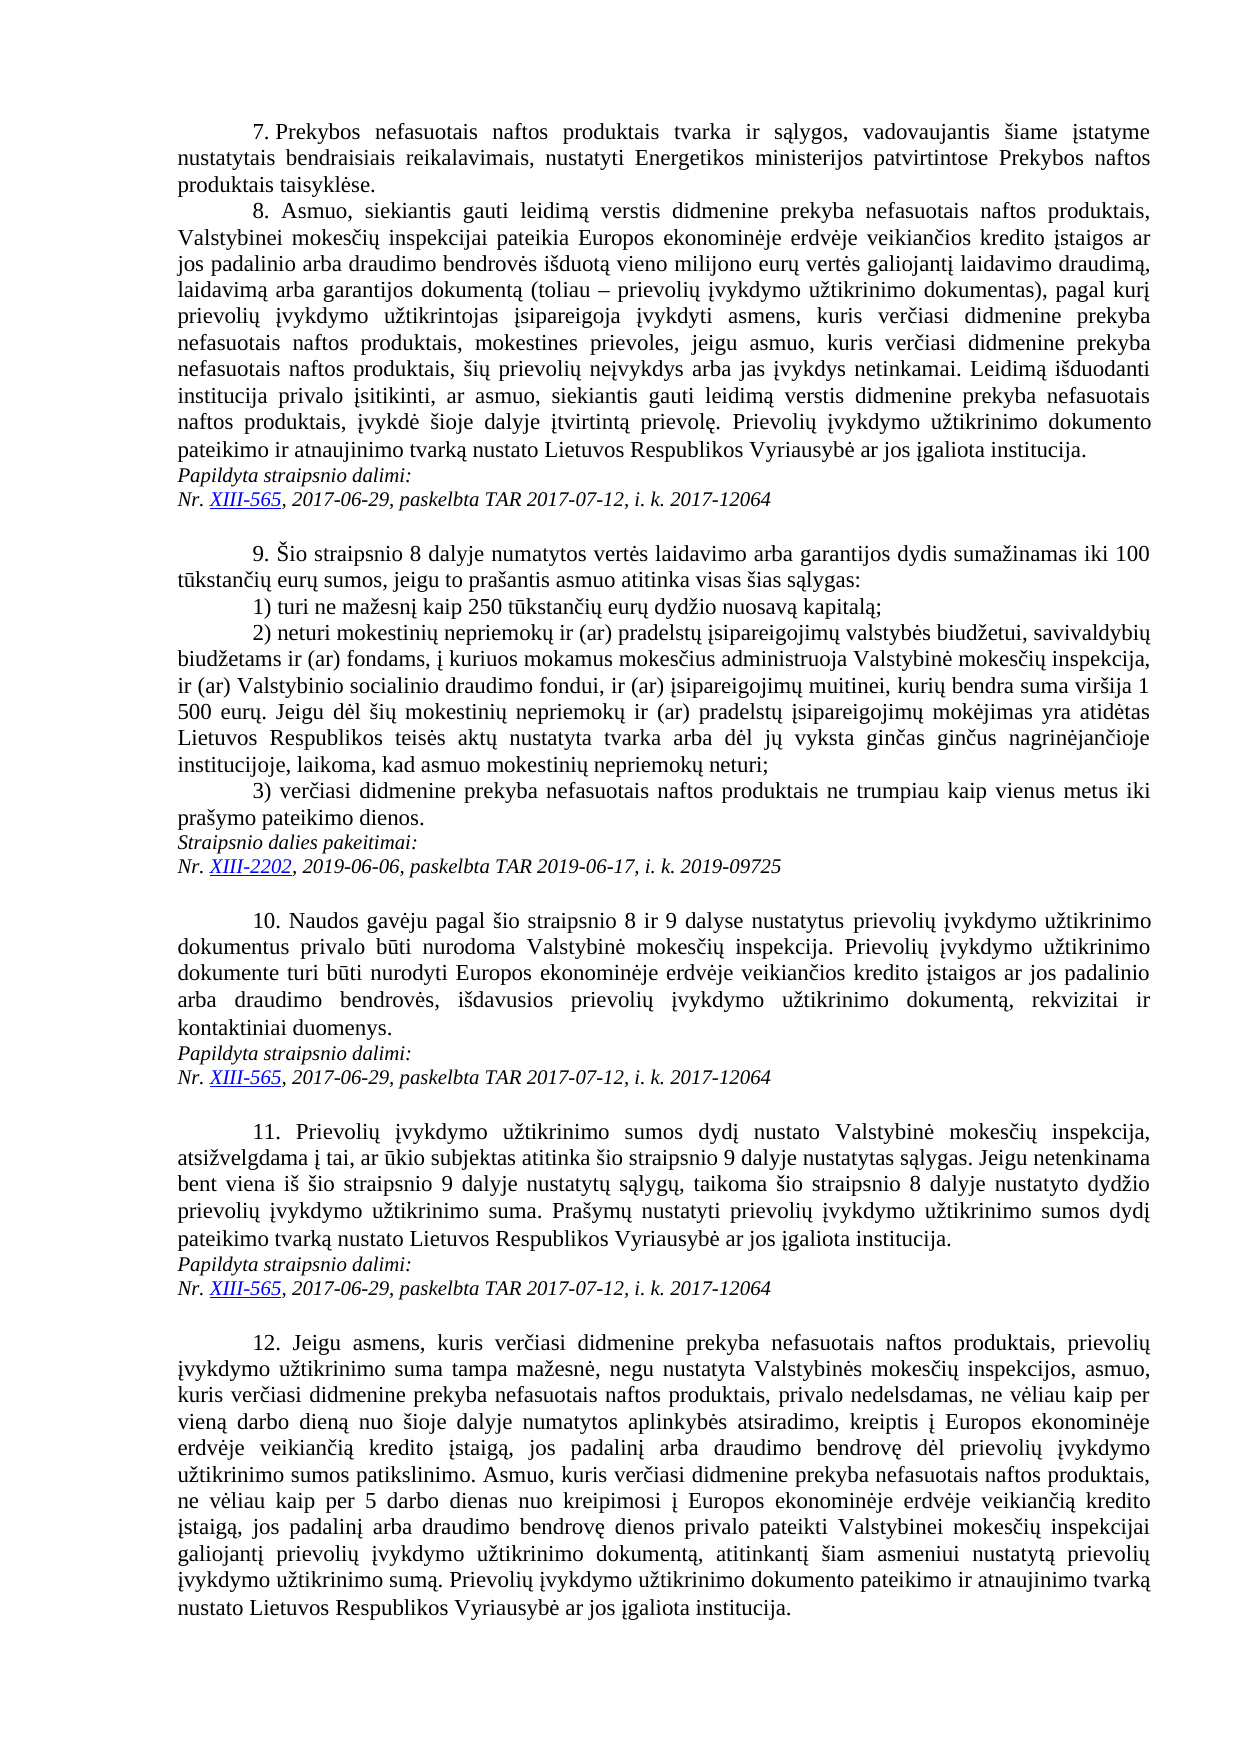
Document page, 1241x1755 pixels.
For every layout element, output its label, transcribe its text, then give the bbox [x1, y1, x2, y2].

text Nr. XIII-565, 2017-06-29, paskelbta TAR 2017-07-12, i. k. 2017-12064 [177, 1065, 1152, 1089]
text 8. Asmuo, siekiantis gauti leidimą verstis didmenine prekyba nefasuotais naftos produktais, Valstybinei mokesčių inspekcijai pateikia Europos ekonominėje erdvėje veikiančios kredito įstaigos ar jos padalinio arba draudimo bendrovės išduotą vieno milijono eurų vertės galiojantį laidavimo draudimą, laidavimą arba garantijos dokumentą (toliau – prievolių įvykdymo užtikrinimo dokumentas), pagal kurį prievolių įvykdymo užtikrintojas įsipareigoja įvykdyti asmens, kuris verčiasi didmenine prekyba nefasuotais naftos produktais, mokestines prievoles, jeigu asmuo, kuris verčiasi didmenine prekyba nefasuotais naftos produktais, šių prievolių neįvykdys arba jas įvykdys netinkamai. Leidimą išduodanti institucija privalo įsitikinti, ar asmuo, siekiantis gauti leidimą verstis didmenine prekyba nefasuotais naftos produktais, įvykdė šioje dalyje įtvirtintą prievolę. Prievolių įvykdymo užtikrinimo dokumento pateikimo ir atnaujinimo tvarką nustato Lietuvos Respublikos Vyriausybė ar jos įgaliota institucija. [177, 197, 1152, 463]
text 1) turi ne mažesnį kaip 250 tūkstančių eurų dydžio nuosavą kapitalą; [177, 593, 1152, 619]
text Straipsnio dalies pakeitimai: [177, 830, 1152, 854]
text 10. Naudos gavėju pagal šio straipsnio 8 ir 9 dalyse nustatytus prievolių įvykdymo užtikrinimo dokumentus privalo būti nurodoma Valstybinė mokesčių inspekcija. Prievolių įvykdymo užtikrinimo dokumente turi būti nurodyti Europos ekonominėje erdvėje veikiančios kredito įstaigos ar jos padalinio arba draudimo bendrovės, išdavusios prievolių įvykdymo užtikrinimo dokumentą, rekvizitai ir kontaktiniai duomenys. [177, 907, 1152, 1041]
text 11. Prievolių įvykdymo užtikrinimo sumos dydį nustato Valstybinė mokesčių inspekcija, atsižvelgdama į tai, ar ūkio subjektas atitinka šio straipsnio 9 dalyje nustatytas sąlygas. Jeigu netenkinama bent viena iš šio straipsnio 9 dalyje nustatytų sąlygų, taikoma šio straipsnio 8 dalyje nustatyto dydžio prievolių įvykdymo užtikrinimo suma. Prašymų nustatyti prievolių įvykdymo užtikrinimo sumos dydį pateikimo tvarką nustato Lietuvos Respublikos Vyriausybė ar jos įgaliota institucija. [177, 1118, 1152, 1252]
text Nr. XIII-565, 2017-06-29, paskelbta TAR 2017-07-12, i. k. 2017-12064 [177, 487, 1152, 511]
text Papildyta straipsnio dalimi: [177, 1252, 1152, 1276]
text Nr. XIII-2202, 2019-06-06, paskelbta TAR 2019-06-17, i. k. 2019-09725 [177, 854, 1152, 878]
text Papildyta straipsnio dalimi: [177, 463, 1152, 487]
text Nr. XIII-565, 2017-06-29, paskelbta TAR 2017-07-12, i. k. 2017-12064 [177, 1276, 1152, 1300]
text 2) neturi mokestinių nepriemokų ir (ar) pradelstų įsipareigojimų valstybės biudžetui, savivaldybių biudžetams ir (ar) fondams, į kuriuos mokamus mokesčius administruoja Valstybinė mokesčių inspekcija, ir (ar) Valstybinio socialinio draudimo fondui, ir (ar) įsipareigojimų muitinei, kurių bendra suma viršija 1 500 eurų. Jeigu dėl šių mokestinių nepriemokų ir (ar) pradelstų įsipareigojimų mokėjimas yra atidėtas Lietuvos Respublikos teisės aktų nustatyta tvarka arba dėl jų vyksta ginčas ginčus nagrinėjančioje institucijoje, laikoma, kad asmuo mokestinių nepriemokų neturi; [177, 619, 1152, 777]
text 12. Jeigu asmens, kuris verčiasi didmenine prekyba nefasuotais naftos produktais, prievolių įvykdymo užtikrinimo suma tampa mažesnė, negu nustatyta Valstybinės mokesčių inspekcijos, asmuo, kuris verčiasi didmenine prekyba nefasuotais naftos produktais, privalo nedelsdamas, ne vėliau kaip per vieną darbo dieną nuo šioje dalyje numatytos aplinkybės atsiradimo, kreiptis į Europos ekonominėje erdvėje veikiančią kredito įstaigą, jos padalinį arba draudimo bendrovę dėl prievolių įvykdymo užtikrinimo sumos patikslinimo. Asmuo, kuris verčiasi didmenine prekyba nefasuotais naftos produktais, ne vėliau kaip per 5 darbo dienas nuo kreipimosi į Europos ekonominėje erdvėje veikiančią kredito įstaigą, jos padalinį arba draudimo bendrovę dienos privalo pateikti Valstybinei mokesčių inspekcijai galiojantį prievolių įvykdymo užtikrinimo dokumentą, atitinkantį šiam asmeniui nustatytą prievolių įvykdymo užtikrinimo sumą. Prievolių įvykdymo užtikrinimo dokumento pateikimo ir atnaujinimo tvarką nustato Lietuvos Respublikos Vyriausybė ar jos įgaliota institucija. [177, 1329, 1152, 1621]
text 7. Prekybos nefasuotais naftos produktais tvarka ir sąlygos, vadovaujantis šiame įstatyme nustatytais bendraisiais reikalavimais, nustatyti Energetikos ministerijos patvirtintose Prekybos naftos produktais taisyklėse. [177, 118, 1152, 197]
text Papildyta straipsnio dalimi: [177, 1041, 1152, 1065]
text 3) verčiasi didmenine prekyba nefasuotais naftos produktais ne trumpiau kaip vienus metus iki prašymo pateikimo dienos. [177, 777, 1152, 830]
text 9. Šio straipsnio 8 dalyje numatytos vertės laidavimo arba garantijos dydis sumažinamas iki 100 tūkstančių eurų sumos, jeigu to prašantis asmuo atitinka visas šias sąlygas: [177, 540, 1152, 593]
